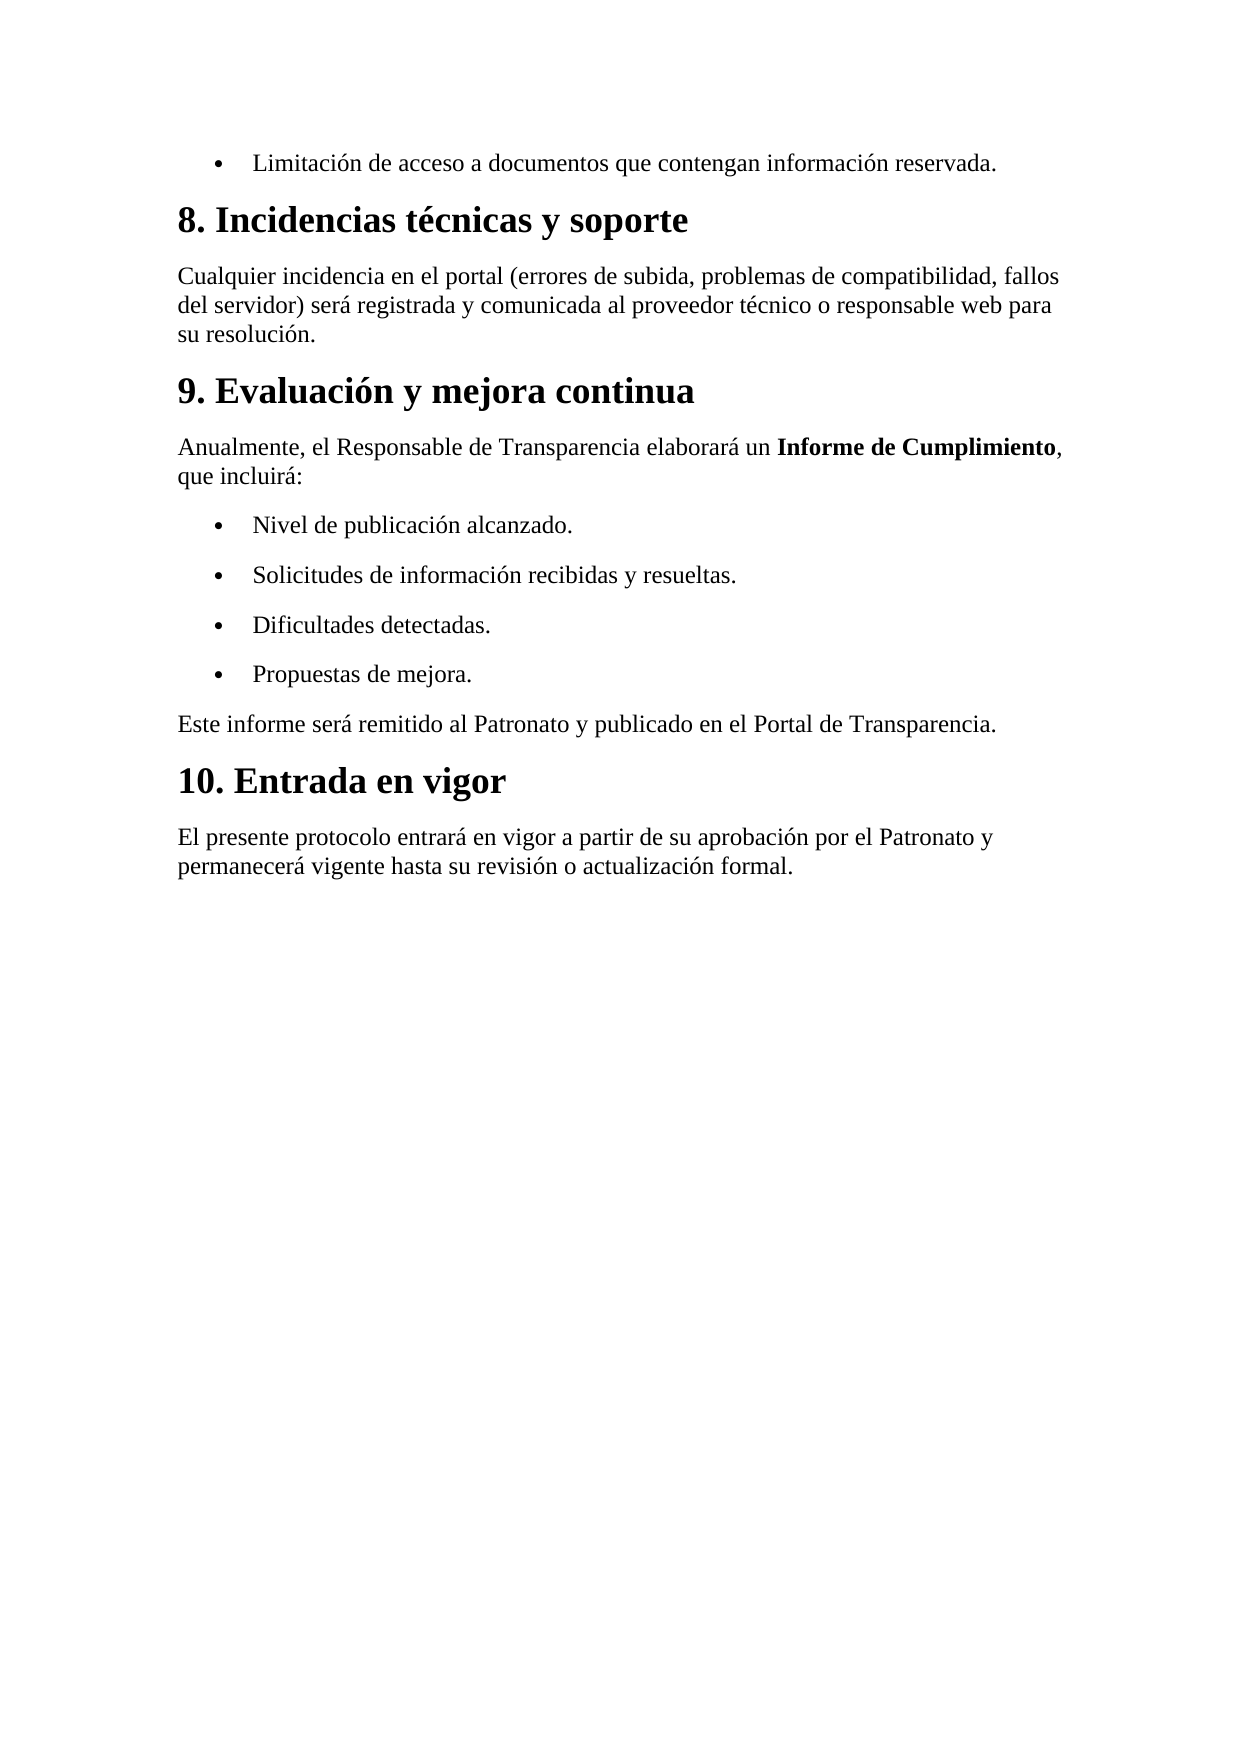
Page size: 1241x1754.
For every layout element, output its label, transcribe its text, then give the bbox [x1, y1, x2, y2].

subtitle 8. Incidencias técnicas y soporte [177, 197, 1063, 240]
text El presente protocolo entrará en vigor a partir de su aprobación por el Patronato y permanecerá vigente hasta su revisión o actualización formal. [177, 822, 1063, 880]
list Limitación de acceso a documentos que contengan información reservada. [215, 148, 1063, 176]
text Anualmente, el Responsable de Transparencia elaborará un Informe de Cumplimiento, que incluirá: [177, 432, 1063, 490]
list Nivel de publicación alcanzado. [215, 511, 1063, 539]
list Dificultades detectadas. [215, 610, 1063, 638]
text Cualquier incidencia en el portal (errores de subida, problemas de compatibilidad, fallos del servidor) será registrada y comunicada al proveedor técnico o responsable web para su resolución. [177, 261, 1063, 347]
subtitle 10. Entrada en vigor [177, 758, 1063, 802]
text Este informe será remitido al Patronato y publicado en el Portal de Transparencia. [177, 709, 1063, 738]
list Propuestas de mejora. [215, 659, 1063, 688]
list Solicitudes de información recibidas y resueltas. [215, 560, 1063, 589]
subtitle 9. Evaluación y mejora continua [177, 368, 1063, 411]
